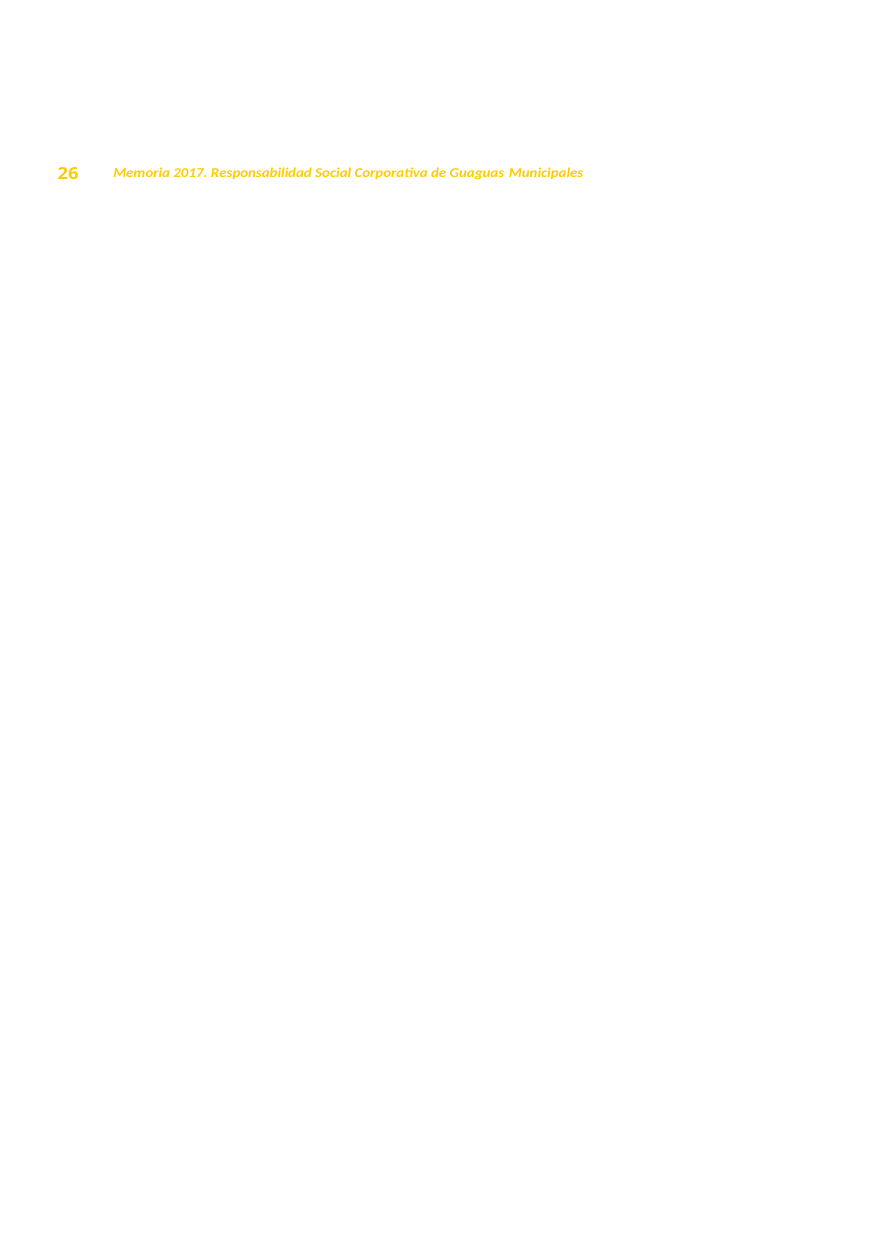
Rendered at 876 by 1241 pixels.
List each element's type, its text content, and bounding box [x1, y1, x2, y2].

text 26 Memoria 2017. Responsabilidad Social Corporativa de Guaguas Municipales [57, 160, 827, 184]
